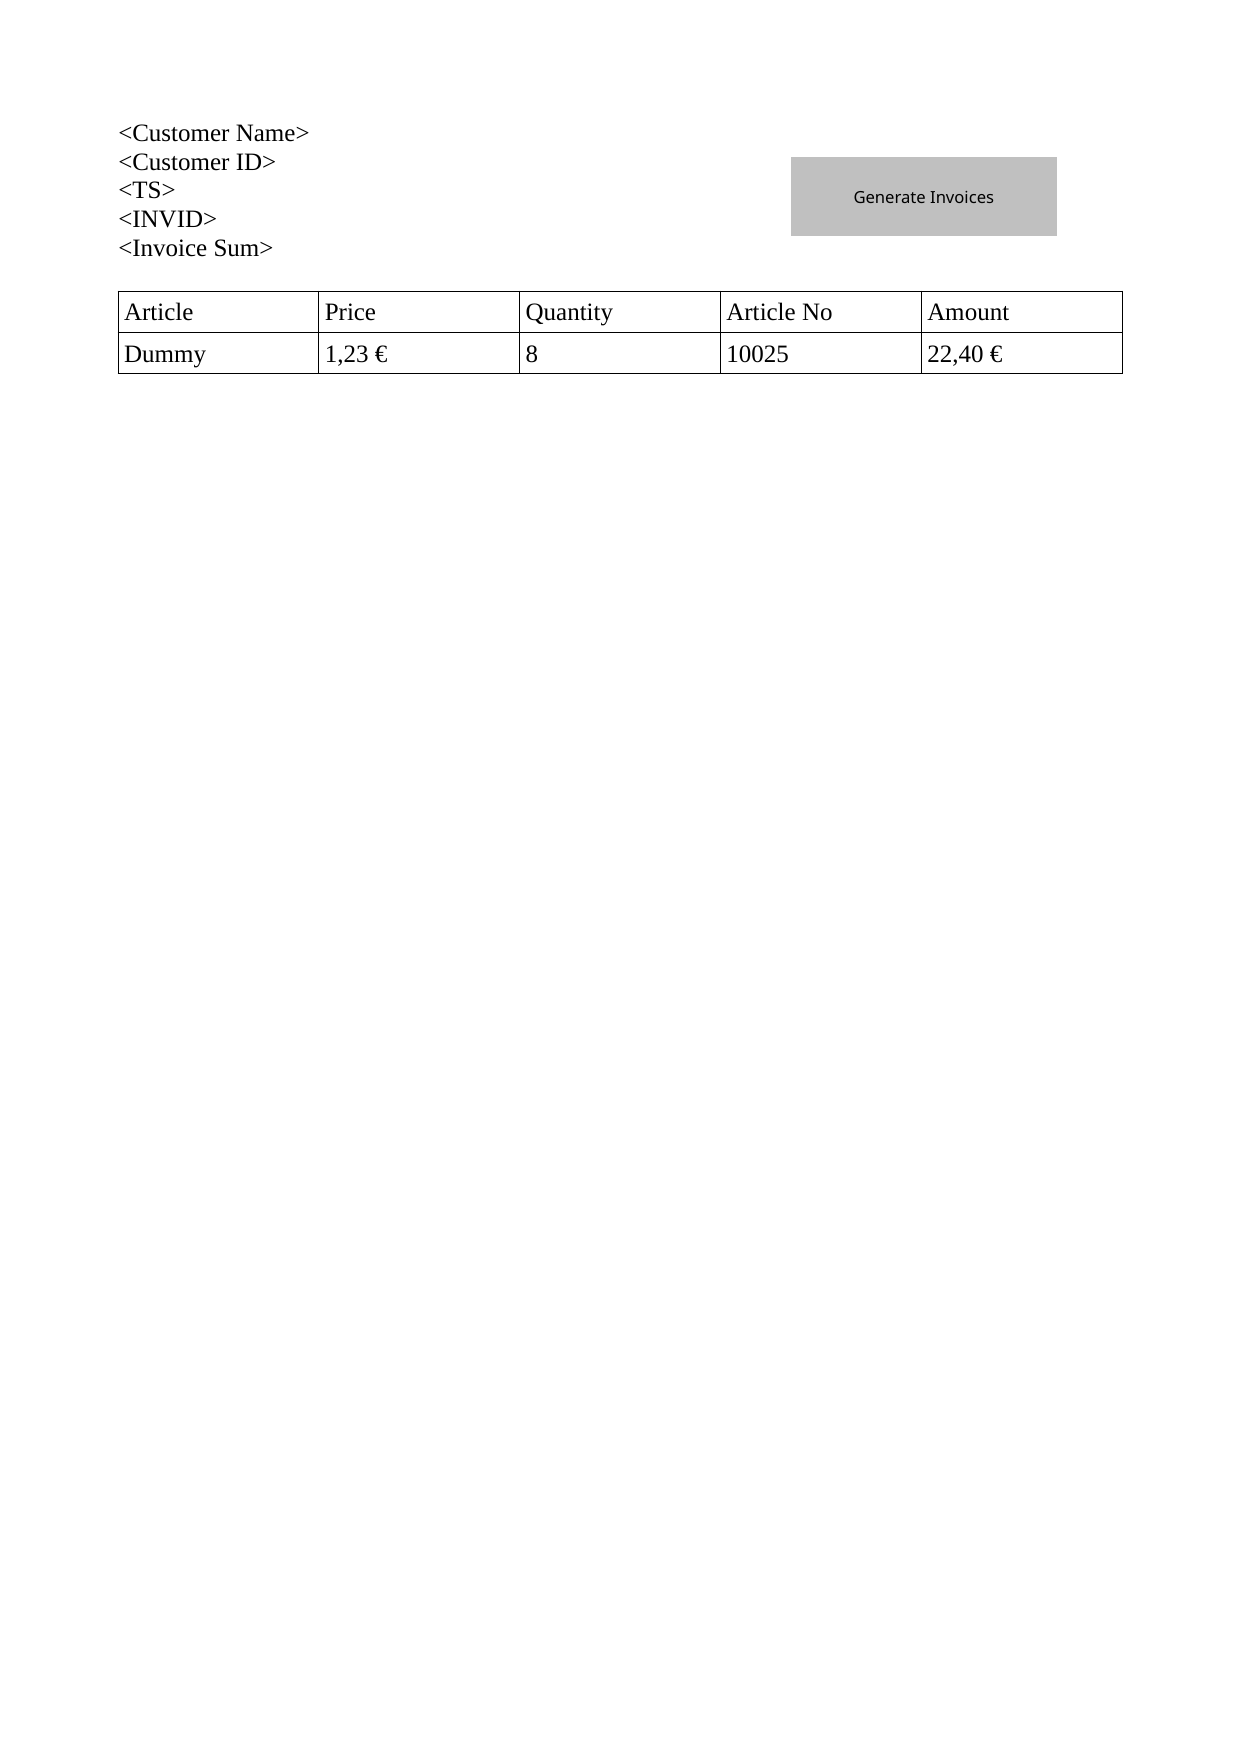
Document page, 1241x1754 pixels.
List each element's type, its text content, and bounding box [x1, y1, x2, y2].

table_cell 10025 [721, 333, 921, 373]
text <Customer ID> [118, 147, 1122, 176]
table_cell Dummy [119, 333, 318, 373]
text <Customer Name> [118, 118, 1122, 147]
table_header Price [319, 292, 519, 332]
table_header Article No [721, 292, 921, 332]
text <Invoice Sum> [118, 233, 1122, 262]
table_header Article [119, 292, 318, 332]
text [1057, 204, 1122, 233]
text [1057, 176, 1122, 204]
table_cell 8 [520, 333, 720, 373]
text <INVID> [118, 204, 791, 233]
table_cell 1,23 € [319, 333, 519, 373]
table_cell 22,40 € [922, 333, 1122, 373]
table_header Quantity [520, 292, 720, 332]
table_header Amount [922, 292, 1122, 332]
text <TS> [118, 176, 791, 204]
